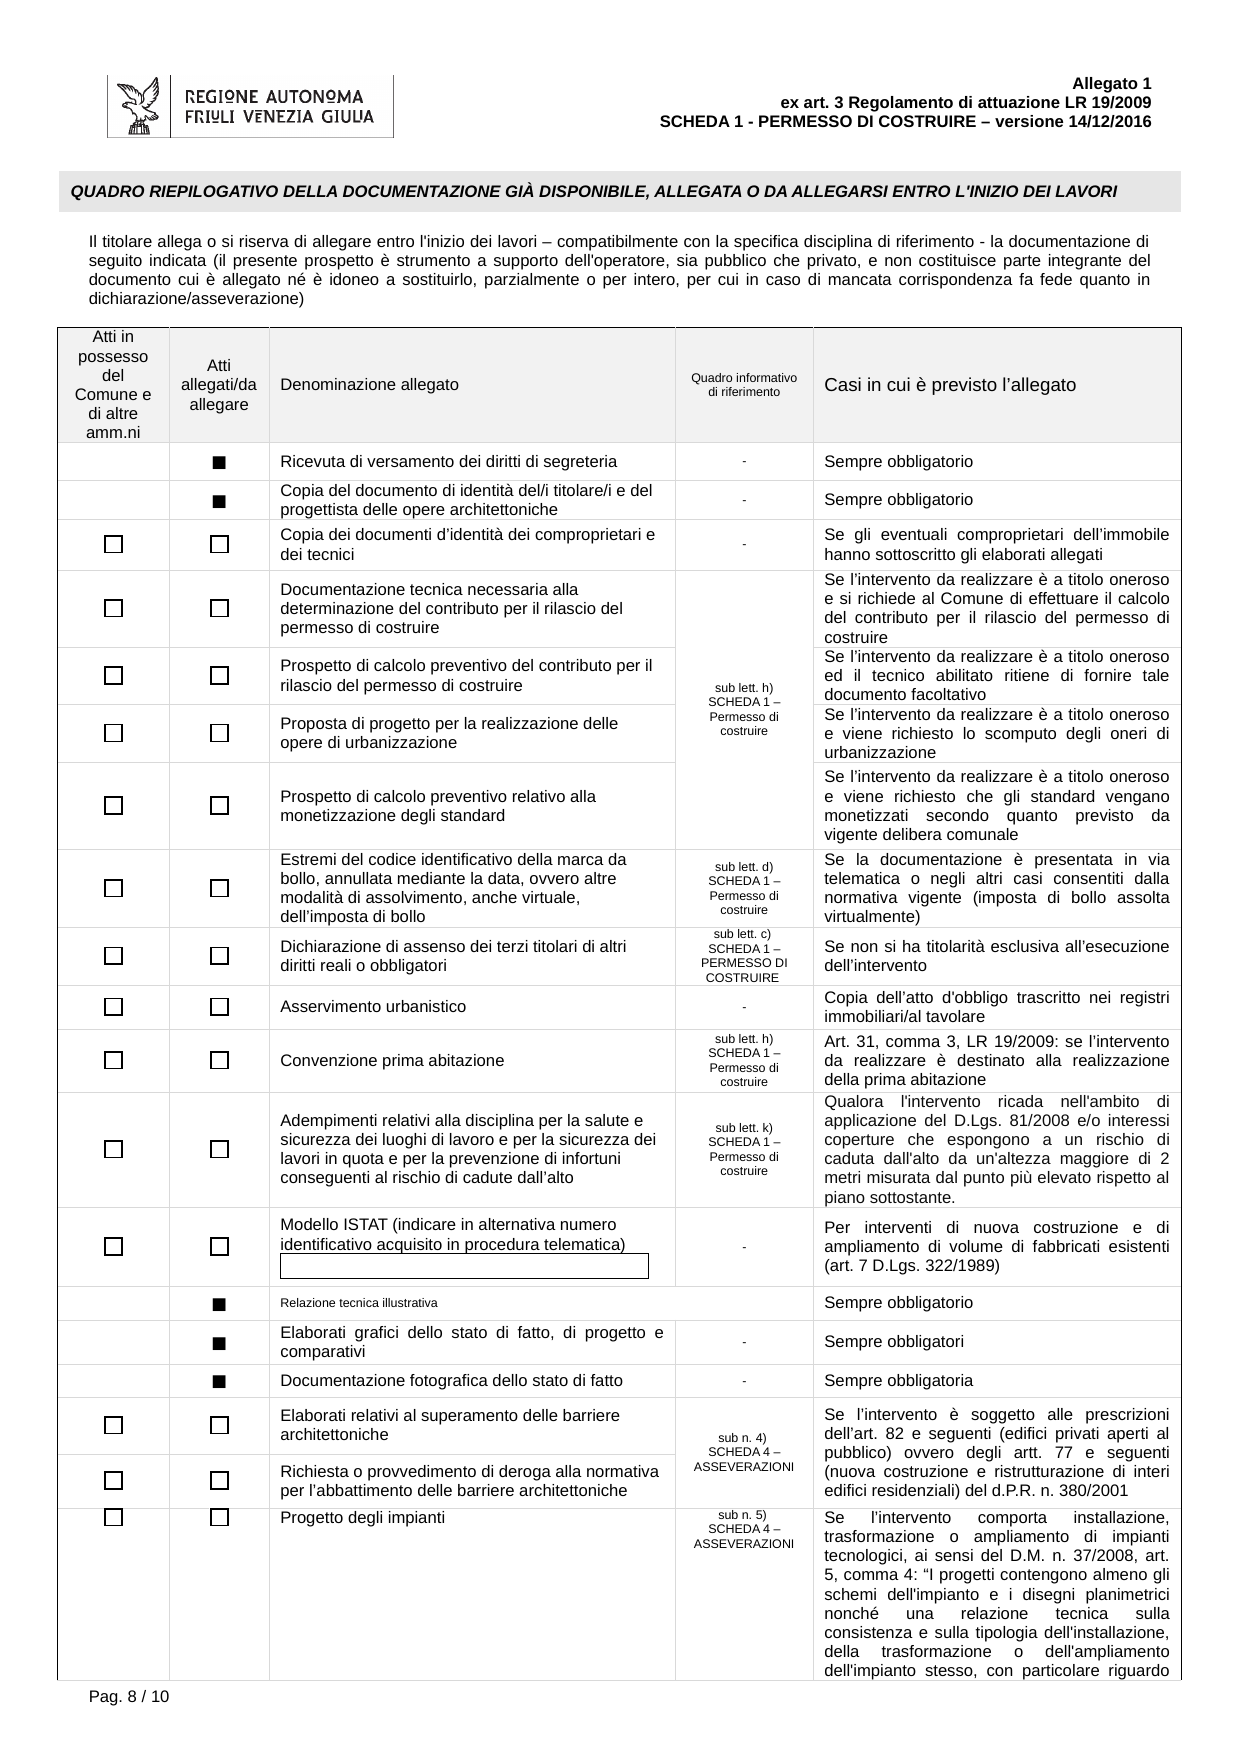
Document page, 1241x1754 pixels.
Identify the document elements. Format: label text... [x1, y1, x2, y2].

table_cell [170, 850, 269, 927]
table_cell Sempre obbligatorio [814, 443, 1181, 480]
table_cell [58, 443, 169, 480]
table_cell Sempre obbligatorio [814, 1287, 1181, 1319]
table_cell [58, 763, 169, 849]
table_cell Elaborati grafici dello stato di fatto, di progetto e comparativi [270, 1321, 675, 1364]
table_cell Se non si ha titolarità esclusiva all’esecuzione dell’intervento [814, 928, 1181, 985]
table_cell Ricevuta di versamento dei diritti di segreteria [270, 443, 675, 480]
table_cell Proposta di progetto per la realizzazione delle opere di urbanizzazione [270, 705, 675, 762]
table_cell sub lett. k) SCHEDA 1 – Permesso di costruire [676, 1093, 813, 1207]
table_cell Adempimenti relativi alla disciplina per la salute e sicurezza dei luoghi di lavoro e per la sicurezza dei lavori in quota e per la prevenzione di infortuni conseguenti al rischio di cadute dall’alto [270, 1093, 675, 1207]
table_cell Sempre obbligatori [814, 1321, 1181, 1364]
table_cell [170, 1208, 269, 1286]
table_cell ■ [170, 443, 269, 480]
table_cell Progetto degli impianti [270, 1509, 675, 1680]
table_cell [58, 648, 169, 704]
table_cell [58, 928, 169, 985]
text Il titolare allega o si riserva di allegare entro l'inizio dei lavori – compatibilmente con la specifica disciplina di riferimento - la documentazione di seguito indicata (il presente prospetto è strumento a supporto dell'operatore, sia pubblico che privato, e non costituisce parte integrante del documento cui è allegato né è idoneo a sostituirlo, parzialmente o per intero, per cui in caso di mancata corrispondenza fa fede quanto in dichiarazione/asseverazione) [88, 231, 1152, 308]
table_cell [58, 986, 169, 1029]
table_header Quadro informativo di riferimento [676, 328, 813, 442]
table_cell [170, 1030, 269, 1092]
table_cell [170, 763, 269, 849]
table_cell [58, 850, 169, 927]
table_cell ■ [170, 1287, 269, 1319]
table_cell Relazione tecnica illustrativa [270, 1287, 813, 1319]
table_cell Copia dei documenti d’identità dei comproprietari e dei tecnici [270, 520, 675, 570]
table_cell - [676, 1365, 813, 1397]
table_cell [58, 1365, 169, 1397]
table_cell Se l’intervento da realizzare è a titolo oneroso e si richiede al Comune di effettuare il calcolo del contributo per il rilascio del permesso di costruire [814, 571, 1181, 647]
table_cell - [676, 520, 813, 570]
table_cell - [676, 443, 813, 480]
table_cell Richiesta o provvedimento di deroga alla normativa per l’abbattimento delle barriere architettoniche [270, 1455, 675, 1508]
table_header Casi in cui è previsto l’allegato [814, 328, 1181, 442]
table_cell [170, 1455, 269, 1508]
table_cell Modello ISTAT (indicare in alternativa numero identificativo acquisito in procedura telematica) [270, 1208, 675, 1286]
table_cell Se l’intervento da realizzare è a titolo oneroso e viene richiesto lo scomputo degli oneri di urbanizzazione [814, 705, 1181, 762]
table_cell ■ [170, 481, 269, 519]
table_cell Asservimento urbanistico [270, 986, 675, 1029]
table_cell Se la documentazione è presentata in via telematica o negli altri casi consentiti dalla normativa vigente (imposta di bollo assolta virtualmente) [814, 850, 1181, 927]
table_cell - [676, 481, 813, 519]
table_cell Per interventi di nuova costruzione e di ampliamento di volume di fabbricati esistenti (art. 7 D.Lgs. 322/1989) [814, 1208, 1181, 1286]
table_cell ■ [170, 1321, 269, 1364]
table_cell Sempre obbligatorio [814, 481, 1181, 519]
table_cell sub n. 4) SCHEDA 4 – ASSEVERAZIONI [676, 1398, 813, 1508]
table_cell [170, 986, 269, 1029]
table_cell [58, 1509, 169, 1680]
table_cell Copia dell’atto d'obbligo trascritto nei registri immobiliari/al tavolare [814, 986, 1181, 1029]
table_cell Se l’intervento comporta installazione, trasformazione o ampliamento di impianti tecnologici, ai sensi del D.M. n. 37/2008, art. 5, comma 4: “I progetti contengono almeno gli schemi dell'impianto e i disegni planimetrici nonché una relazione tecnica sulla consistenza e sulla tipologia dell'installazione, della trasformazione o dell'ampliamento dell'impianto stesso, con particolare riguardo [814, 1509, 1181, 1680]
table_cell [58, 705, 169, 762]
table_cell Se gli eventuali comproprietari dell’immobile hanno sottoscritto gli elaborati allegati [814, 520, 1181, 570]
table_cell [170, 1398, 269, 1453]
table_cell [170, 928, 269, 985]
table_header Denominazione allegato [270, 328, 675, 442]
table_cell [170, 1093, 269, 1207]
table_cell - [676, 1208, 813, 1286]
table_cell [58, 481, 169, 519]
table_cell sub lett. c) SCHEDA 1 – PERMESSO DI COSTRUIRE [676, 928, 813, 985]
table_header Atti in possesso del Comune e di altre amm.ni [58, 328, 169, 442]
table_cell [58, 1093, 169, 1207]
table_cell [170, 571, 269, 647]
table_cell sub n. 5) SCHEDA 4 – ASSEVERAZIONI [676, 1509, 813, 1680]
table_cell [58, 1208, 169, 1286]
table_cell [58, 520, 169, 570]
table_cell [58, 1030, 169, 1092]
table_cell Elaborati relativi al superamento delle barriere architettoniche [270, 1398, 675, 1453]
table_header QUADRO RIEPILOGATIVO DELLA DOCUMENTAZIONE GIÀ DISPONIBILE, ALLEGATA O DA ALLEGARSI ENTRO L'INIZIO DEI LAVORI [59, 171, 1181, 212]
table_cell [170, 1509, 269, 1680]
table_cell sub lett. h) SCHEDA 1 – Permesso di costruire [676, 1030, 813, 1092]
table_cell [58, 1287, 169, 1319]
table_cell Qualora l'intervento ricada nell'ambito di applicazione del D.Lgs. 81/2008 e/o interessi coperture che espongono a un rischio di caduta dall'alto da un'altezza maggiore di 2 metri misurata dal punto più elevato rispetto al piano sottostante. [814, 1093, 1181, 1207]
table_cell Documentazione tecnica necessaria alla determinazione del contributo per il rilascio del permesso di costruire [270, 571, 675, 647]
table_cell - [676, 986, 813, 1029]
table_cell [170, 520, 269, 570]
table_cell Dichiarazione di assenso dei terzi titolari di altri diritti reali o obbligatori [270, 928, 675, 985]
table_cell Art. 31, comma 3, LR 19/2009: se l’intervento da realizzare è destinato alla realizzazione della prima abitazione [814, 1030, 1181, 1092]
table_cell Sempre obbligatoria [814, 1365, 1181, 1397]
table_cell Copia del documento di identità del/i titolare/i e del progettista delle opere architettoniche [270, 481, 675, 519]
table_cell [170, 648, 269, 704]
table_cell Se l’intervento è soggetto alle prescrizioni dell’art. 82 e seguenti (edifici privati aperti al pubblico) ovvero degli artt. 77 e seguenti (nuova costruzione e ristrutturazione di interi edifici residenziali) del d.P.R. n. 380/2001 [814, 1398, 1181, 1508]
table_cell Se l’intervento da realizzare è a titolo oneroso e viene richiesto che gli standard vengano monetizzati secondo quanto previsto da vigente delibera comunale [814, 763, 1181, 849]
table_cell Prospetto di calcolo preventivo del contributo per il rilascio del permesso di costruire [270, 648, 675, 704]
table_cell [58, 1398, 169, 1453]
table_cell [58, 1321, 169, 1364]
table_cell Prospetto di calcolo preventivo relativo alla monetizzazione degli standard [270, 763, 675, 849]
table_cell [58, 1455, 169, 1508]
table_cell [170, 705, 269, 762]
table_cell Convenzione prima abitazione [270, 1030, 675, 1092]
table_cell sub lett. h) SCHEDA 1 – Permesso di costruire [676, 571, 813, 849]
table_header Atti allegati/da allegare [170, 328, 269, 442]
table_cell Documentazione fotografica dello stato di fatto [270, 1365, 675, 1397]
table_cell Se l’intervento da realizzare è a titolo oneroso ed il tecnico abilitato ritiene di fornire tale documento facoltativo [814, 648, 1181, 704]
table_cell ■ [170, 1365, 269, 1397]
table_cell [58, 571, 169, 647]
table_cell sub lett. d) SCHEDA 1 – Permesso di costruire [676, 850, 813, 927]
table_cell - [676, 1321, 813, 1364]
table_cell Estremi del codice identificativo della marca da bollo, annullata mediante la data, ovvero altre modalità di assolvimento, anche virtuale, dell’imposta di bollo [270, 850, 675, 927]
